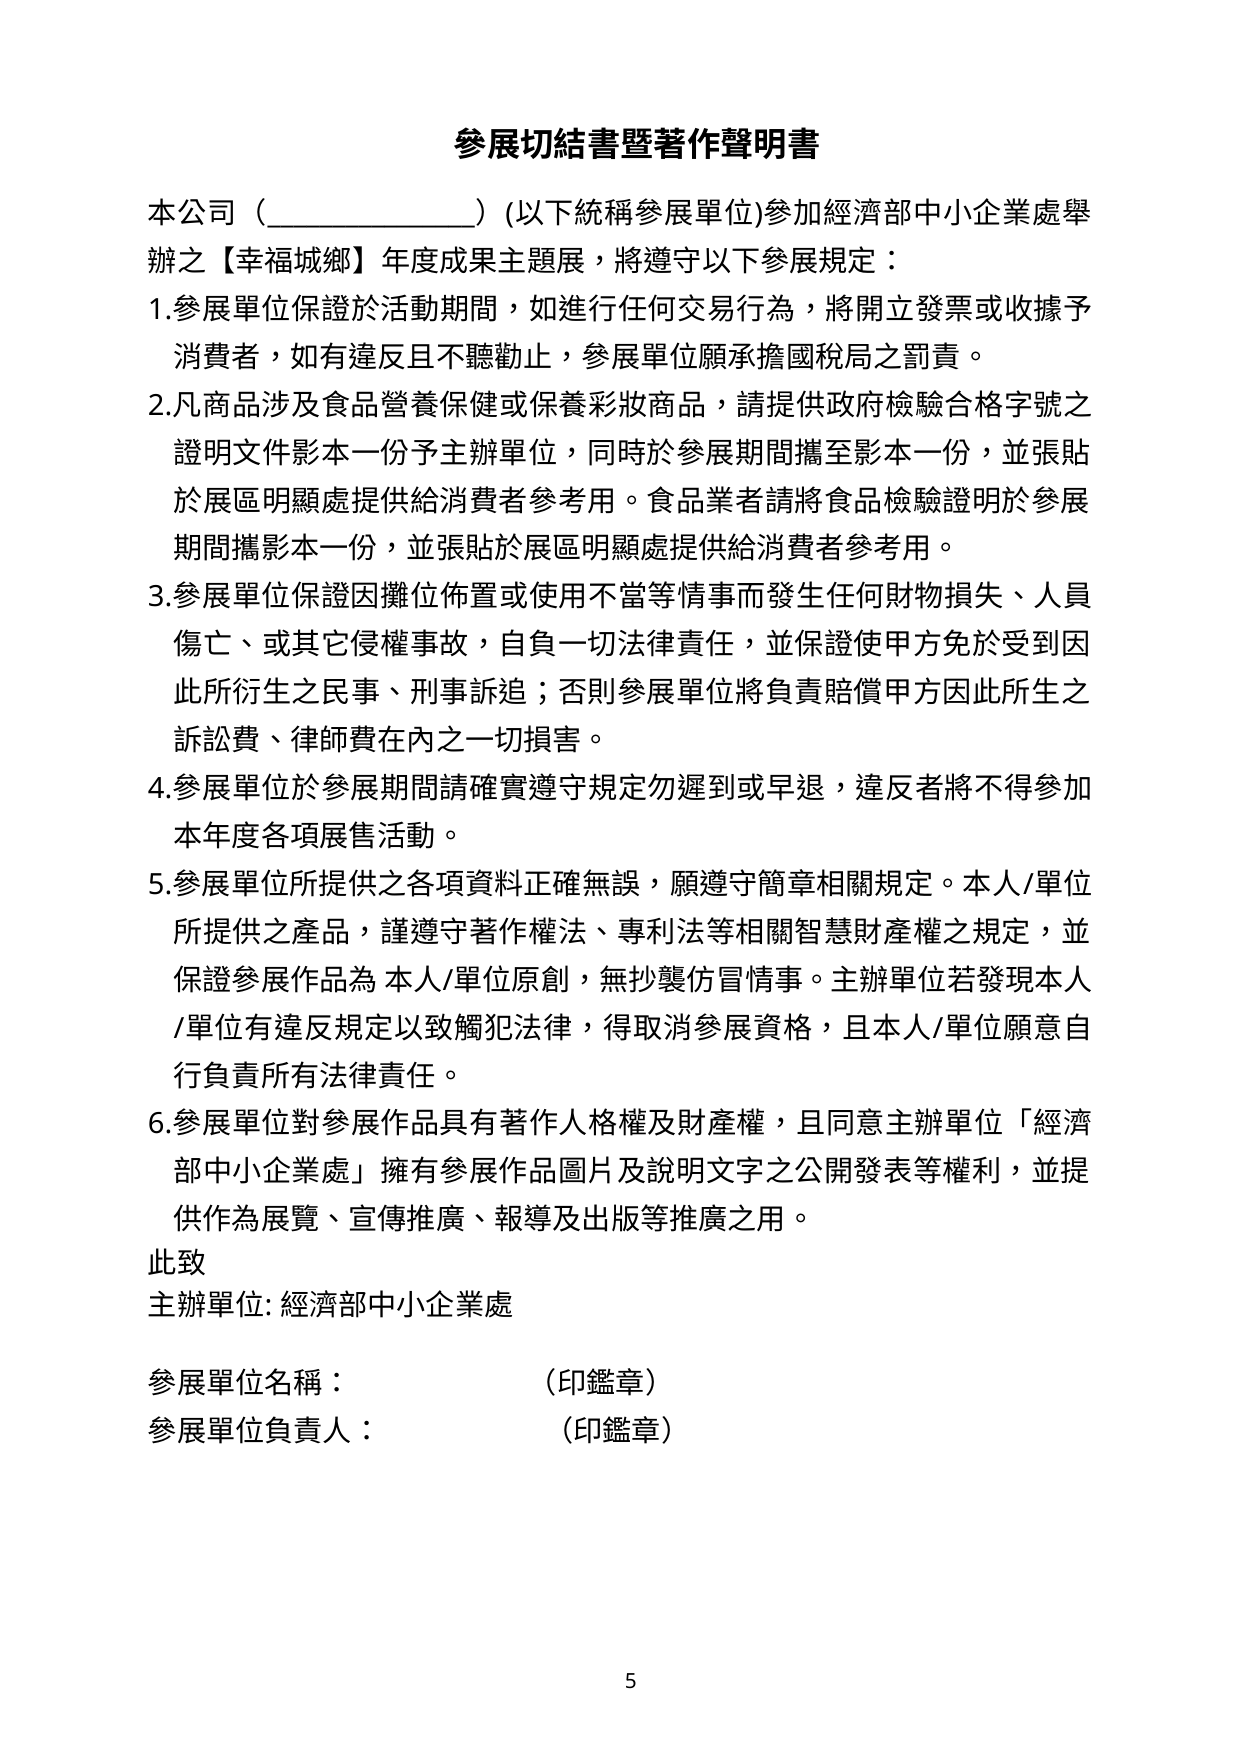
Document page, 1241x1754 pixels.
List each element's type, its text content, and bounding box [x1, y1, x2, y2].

text 此致 [148, 1239, 1092, 1282]
text 4.參展單位於參展期間請確實遵守規定勿遲到或早退，違反者將不得參加本年度各項展售活動。 [148, 760, 1092, 856]
text 5.參展單位所提供之各項資料正確無誤，願遵守簡章相關規定。本人/單位所提供之產品，謹遵守著作權法、專利法等相關智慧財產權之規定，並保證參展作品為 本人/單位原創，無抄襲仿冒情事。主辦單位若發現本人/單位有違反規定以致觸犯法律，得取消參展資格，且本人/單位願意自行負責所有法律責任。 [148, 856, 1092, 1096]
text 主辦單位: 經濟部中小企業處 [148, 1282, 1092, 1324]
text 參展切結書暨著作聲明書 [148, 118, 1092, 166]
text 1.參展單位保證於活動期間，如進行任何交易行為，將開立發票或收據予消費者，如有違反且不聽勸止，參展單位願承擔國稅局之罰責。 [148, 281, 1092, 377]
text 參展單位負責人： （印鑑章） [148, 1403, 1092, 1451]
text 參展單位名稱： （印鑑章） [148, 1355, 1092, 1403]
text 本公司（________________）(以下統稱參展單位)參加經濟部中小企業處舉辦之【幸福城鄉】年度成果主題展，將遵守以下參展規定： [148, 185, 1092, 281]
text 6.參展單位對參展作品具有著作人格權及財產權，且同意主辦單位「經濟部中小企業處」擁有參展作品圖片及說明文字之公開發表等權利，並提供作為展覽、宣傳推廣、報導及出版等推廣之用。 [148, 1096, 1092, 1239]
text 2.凡商品涉及食品營養保健或保養彩妝商品，請提供政府檢驗合格字號之證明文件影本一份予主辦單位，同時於參展期間攜至影本一份，並張貼於展區明顯處提供給消費者參考用。食品業者請將食品檢驗證明於參展期間攜影本一份，並張貼於展區明顯處提供給消費者參考用。 [148, 377, 1092, 568]
text 3.參展單位保證因攤位佈置或使用不當等情事而發生任何財物損失、人員傷亡、或其它侵權事故，自負一切法律責任，並保證使甲方免於受到因此所衍生之民事、刑事訴追；否則參展單位將負責賠償甲方因此所生之訴訟費、律師費在內之一切損害。 [148, 568, 1092, 760]
